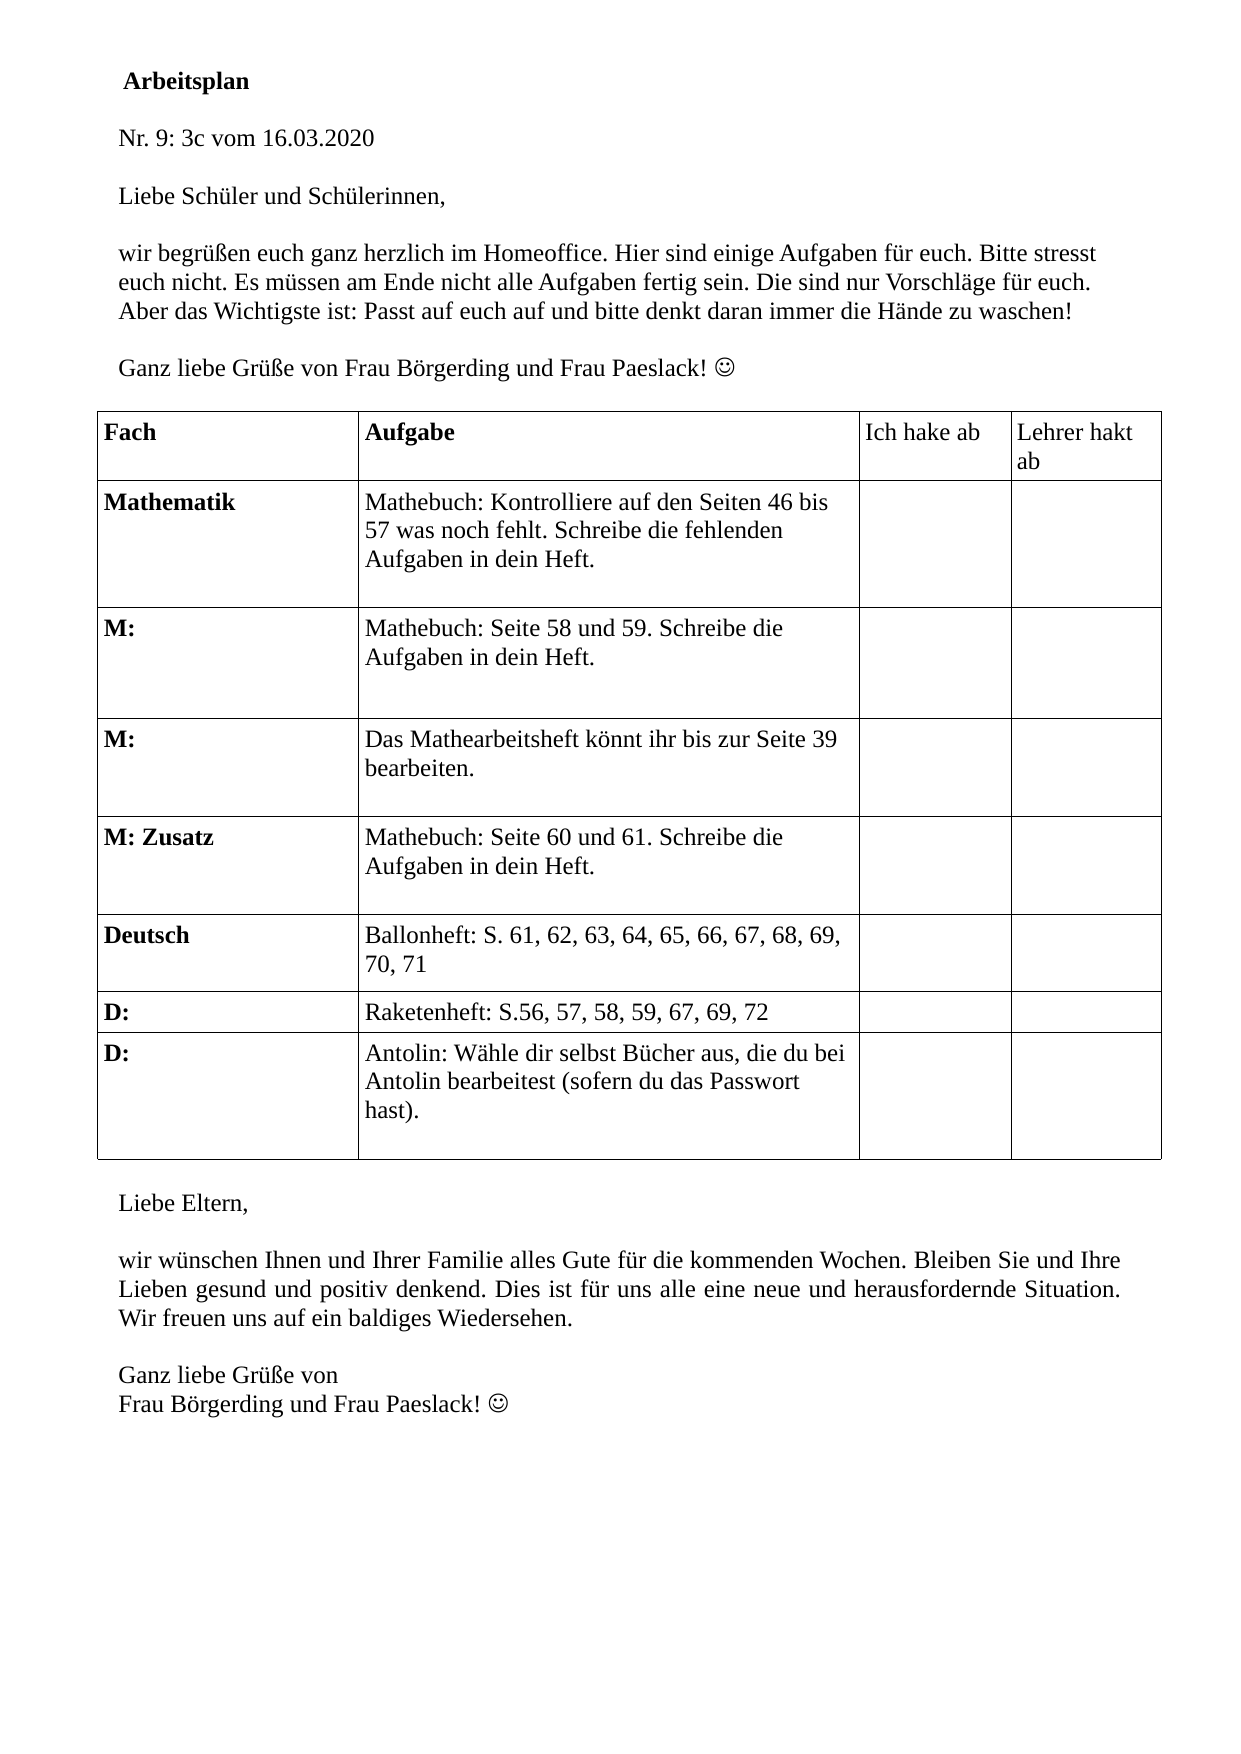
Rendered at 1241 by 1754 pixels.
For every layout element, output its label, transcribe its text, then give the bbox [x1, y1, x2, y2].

table_cell Das Mathearbeitsheft könnt ihr bis zur Seite 39 bearbeiten. [359, 719, 859, 816]
table_cell [1012, 608, 1161, 718]
table_cell Mathebuch: Kontrolliere auf den Seiten 46 bis 57 was noch fehlt. Schreibe die fehlenden Aufgaben in dein Heft. [359, 481, 859, 607]
table_cell [1012, 481, 1161, 607]
text Ganz liebe Grüße von [118, 1360, 1122, 1389]
table_cell [860, 817, 1011, 914]
text Frau Börgerding und Frau Paeslack!  [118, 1389, 1122, 1418]
table_cell Deutsch [98, 915, 358, 991]
text Nr. 9: 3c vom 16.03.2020 [118, 123, 1122, 152]
table_header Fach [98, 412, 358, 480]
table_cell Mathebuch: Seite 58 und 59. Schreibe die Aufgaben in dein Heft. [359, 608, 859, 718]
table_cell [860, 719, 1011, 816]
table_cell Antolin: Wähle dir selbst Bücher aus, die du bei Antolin bearbeitest (sofern du das Passwort hast). [359, 1033, 859, 1158]
table_header Lehrer hakt ab [1012, 412, 1161, 480]
table_cell M: [98, 608, 358, 718]
table_cell M: [98, 719, 358, 816]
text Liebe Schüler und Schülerinnen, [118, 181, 1122, 209]
table_cell D: [98, 1033, 358, 1158]
table_cell [860, 992, 1011, 1031]
table_cell [860, 481, 1011, 607]
table_cell D: [98, 992, 358, 1031]
text Ganz liebe Grüße von Frau Börgerding und Frau Paeslack!  [118, 353, 1122, 382]
table_header Ich hake ab [860, 412, 1011, 480]
table_cell Mathebuch: Seite 60 und 61. Schreibe die Aufgaben in dein Heft. [359, 817, 859, 914]
table_cell [1012, 1033, 1161, 1158]
table_cell [860, 1033, 1011, 1158]
table_cell [1012, 992, 1161, 1031]
table_cell [1012, 817, 1161, 914]
table_cell [860, 608, 1011, 718]
text Arbeitsplan [118, 66, 1122, 94]
table_cell [1012, 915, 1161, 991]
table_cell Ballonheft: S. 61, 62, 63, 64, 65, 66, 67, 68, 69, 70, 71 [359, 915, 859, 991]
text wir begrüßen euch ganz herzlich im Homeoffice. Hier sind einige Aufgaben für euch. Bitte stresst euch nicht. Es müssen am Ende nicht alle Aufgaben fertig sein. Die sind nur Vorschläge für euch. Aber das Wichtigste ist: Passt auf euch auf und bitte denkt daran immer die Hände zu waschen! [118, 238, 1122, 324]
table_cell Mathematik [98, 481, 358, 607]
table_cell M: Zusatz [98, 817, 358, 914]
text wir wünschen Ihnen und Ihrer Familie alles Gute für die kommenden Wochen. Bleiben Sie und Ihre Lieben gesund und positiv denkend. Dies ist für uns alle eine neue und herausfordernde Situation. Wir freuen uns auf ein baldiges Wiedersehen. [118, 1245, 1122, 1331]
table_header Aufgabe [359, 412, 859, 480]
table_cell [860, 915, 1011, 991]
table_cell [1012, 719, 1161, 816]
table_cell Raketenheft: S.56, 57, 58, 59, 67, 69, 72 [359, 992, 859, 1031]
text Liebe Eltern, [118, 1188, 1122, 1216]
